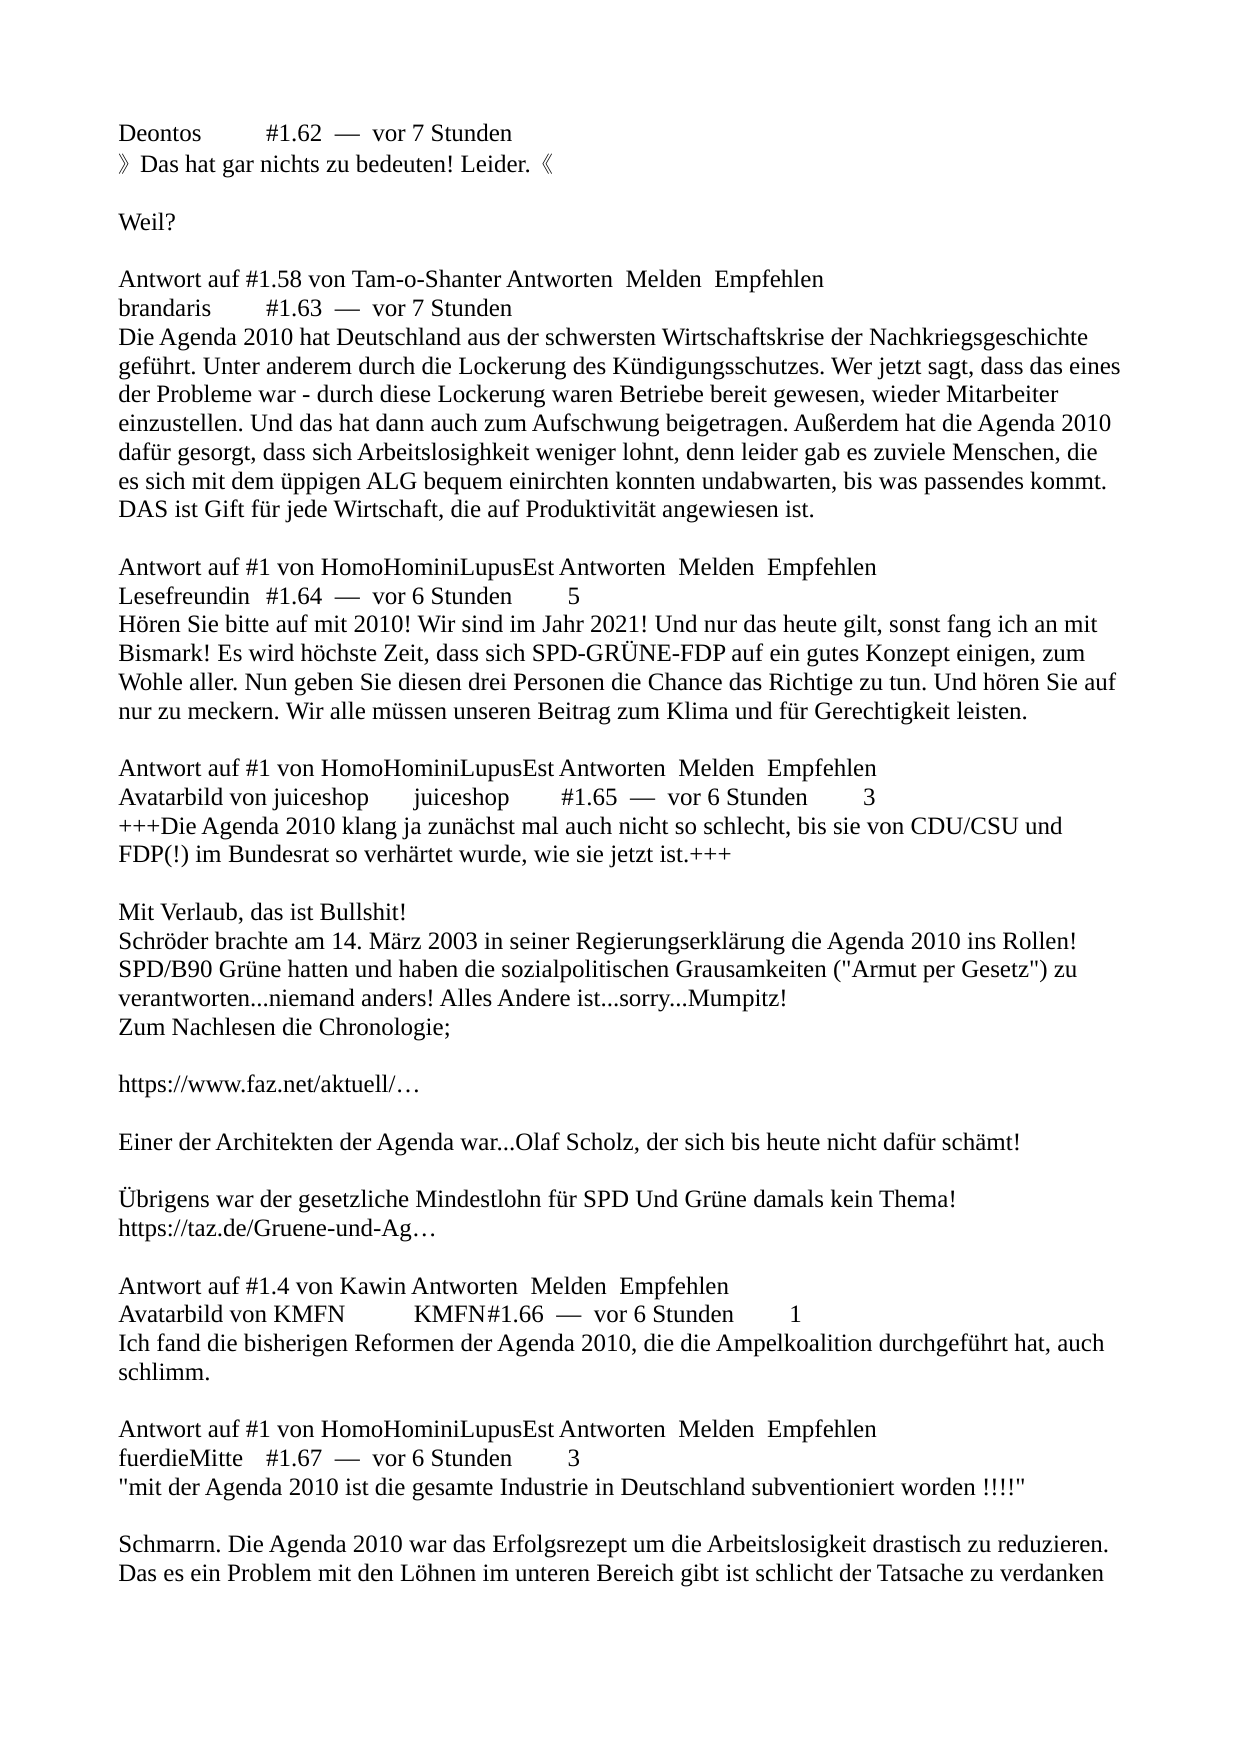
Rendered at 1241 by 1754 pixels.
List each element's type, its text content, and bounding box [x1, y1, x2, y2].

text Zum Nachlesen die Chronologie; [118, 1012, 1122, 1041]
text https://taz.de/Gruene-und-Ag… [118, 1213, 1122, 1242]
text Übrigens war der gesetzliche Mindestlohn für SPD Und Grüne damals kein Thema! [118, 1184, 1122, 1213]
text Antwort auf #1.58 von Tam-o-Shanter Antworten Melden Empfehlen [118, 264, 1122, 293]
text Ich fand die bisherigen Reformen der Agenda 2010, die die Ampelkoalition durchgeführt hat, auch schlimm. [118, 1328, 1122, 1386]
text brandaris #1.63 — vor 7 Stunden [118, 293, 1122, 322]
text +++Die Agenda 2010 klang ja zunächst mal auch nicht so schlecht, bis sie von CDU/CSU und FDP(!) im Bundesrat so verhärtet wurde, wie sie jetzt ist.+++ [118, 811, 1122, 868]
text fuerdieMitte #1.67 — vor 6 Stunden 3 [118, 1443, 1122, 1472]
text 》Das hat gar nichts zu bedeuten! Leider.《 [118, 147, 1122, 178]
text Einer der Architekten der Agenda war...Olaf Scholz, der sich bis heute nicht dafür schämt! [118, 1127, 1122, 1156]
text Avatarbild von KMFN KMFN #1.66 — vor 6 Stunden 1 [118, 1299, 1122, 1328]
text Mit Verlaub, das ist Bullshit! [118, 897, 1122, 926]
text https://www.faz.net/aktuell/… [118, 1069, 1122, 1098]
text Die Agenda 2010 hat Deutschland aus der schwersten Wirtschaftskrise der Nachkriegsgeschichte geführt. Unter anderem durch die Lockerung des Kündigungsschutzes. Wer jetzt sagt, dass das eines der Probleme war - durch diese Lockerung waren Betriebe bereit gewesen, wieder Mitarbeiter einzustellen. Und das hat dann auch zum Aufschwung beigetragen. Außerdem hat die Agenda 2010 dafür gesorgt, dass sich Arbeitslosighkeit weniger lohnt, denn leider gab es zuviele Menschen, die es sich mit dem üppigen ALG bequem einirchten konnten undabwarten, bis was passendes kommt. DAS ist Gift für jede Wirtschaft, die auf Produktivität angewiesen ist. [118, 322, 1122, 523]
text Antwort auf #1 von HomoHominiLupusEst Antworten Melden Empfehlen [118, 1414, 1122, 1443]
text Schmarrn. Die Agenda 2010 war das Erfolgsrezept um die Arbeitslosigkeit drastisch zu reduzieren. Das es ein Problem mit den Löhnen im unteren Bereich gibt ist schlicht der Tatsache zu verdanken [118, 1529, 1122, 1587]
text Weil? [118, 207, 1122, 236]
text Schröder brachte am 14. März 2003 in seiner Regierungserklärung die Agenda 2010 ins Rollen! SPD/B90 Grüne hatten und haben die sozialpolitischen Grausamkeiten ("Armut per Gesetz") zu verantworten...niemand anders! Alles Andere ist...sorry...Mumpitz! [118, 926, 1122, 1012]
text Lesefreundin #1.64 — vor 6 Stunden 5 [118, 581, 1122, 609]
text Deontos #1.62 — vor 7 Stunden [118, 118, 1122, 147]
text Avatarbild von juiceshop juiceshop #1.65 — vor 6 Stunden 3 [118, 782, 1122, 811]
text Antwort auf #1 von HomoHominiLupusEst Antworten Melden Empfehlen [118, 753, 1122, 782]
text Hören Sie bitte auf mit 2010! Wir sind im Jahr 2021! Und nur das heute gilt, sonst fang ich an mit Bismark! Es wird höchste Zeit, dass sich SPD-GRÜNE-FDP auf ein gutes Konzept einigen, zum Wohle aller. Nun geben Sie diesen drei Personen die Chance das Richtige zu tun. Und hören Sie auf nur zu meckern. Wir alle müssen unseren Beitrag zum Klima und für Gerechtigkeit leisten. [118, 609, 1122, 724]
text Antwort auf #1 von HomoHominiLupusEst Antworten Melden Empfehlen [118, 552, 1122, 581]
text Antwort auf #1.4 von Kawin Antworten Melden Empfehlen [118, 1271, 1122, 1299]
text "mit der Agenda 2010 ist die gesamte Industrie in Deutschland subventioniert worden !!!!" [118, 1472, 1122, 1501]
